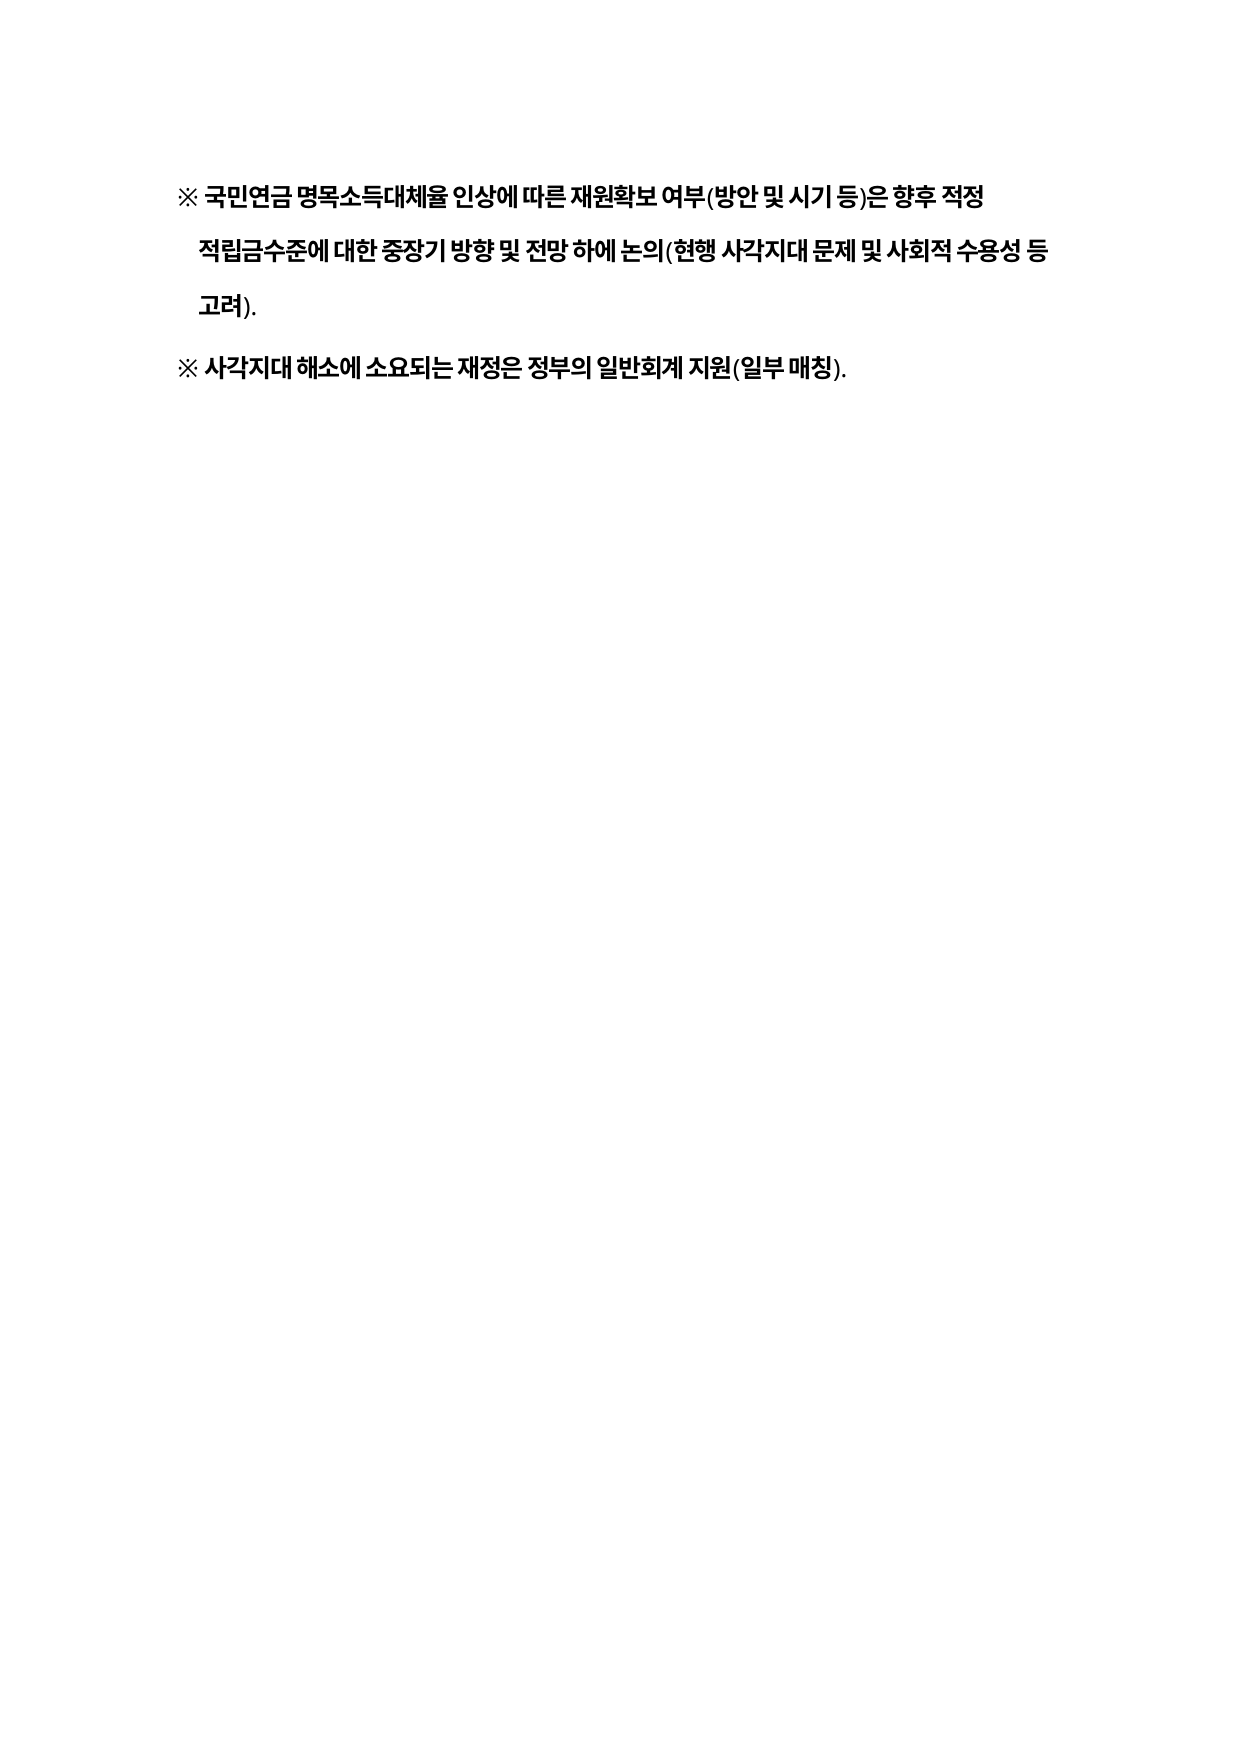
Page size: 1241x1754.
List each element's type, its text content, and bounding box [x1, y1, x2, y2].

text ※ 국민연금 명목소득대체율 인상에 따른 재원확보 여부(방안 및 시기 등)은 향후 적정 적립금수준에 대한 중장기 방향 및 전망 하에 논의(현행 사각지대 문제 및 사회적 수용성 등 고려). [177, 177, 1063, 322]
text ※ 사각지대 해소에 소요되는 재정은 정부의 일반회계 지원(일부 매칭). [177, 349, 1063, 385]
